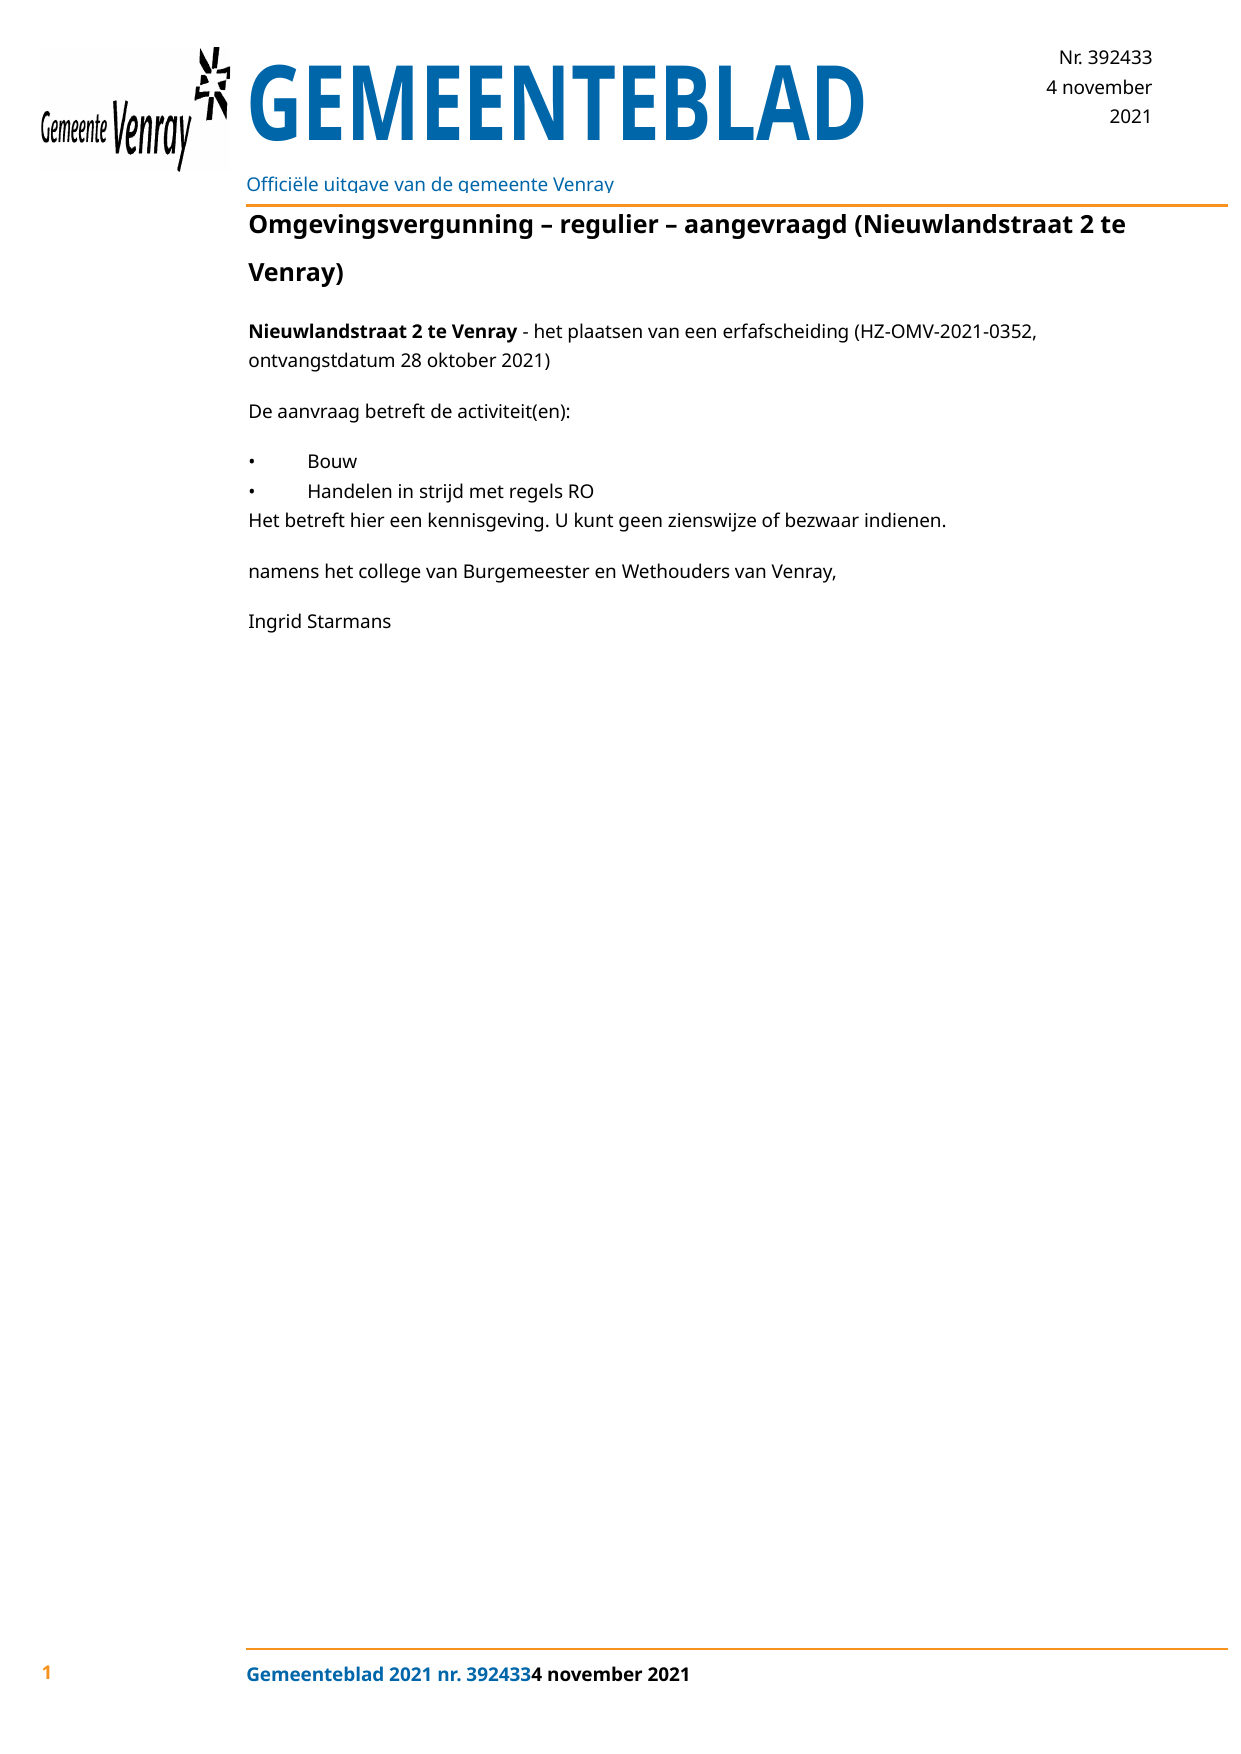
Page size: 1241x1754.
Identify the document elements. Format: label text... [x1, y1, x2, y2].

text Ingrid Starmans [248, 608, 1152, 634]
list Bouw [248, 448, 1152, 474]
text Omgevingsvergunning – regulier – aangevraagd (Nieuwlandstraat 2 te Venray) [248, 207, 1152, 288]
text Het betreft hier een kennisgeving. U kunt geen zienswijze of bezwaar indienen. [248, 507, 1152, 533]
text De aanvraag betreft de activiteit(en): [248, 398, 1152, 424]
text Nieuwlandstraat 2 te Venray - het plaatsen van een erfafscheiding (HZ-OMV-2021-0352, ontvangstdatum 28 oktober 2021) [248, 318, 1152, 373]
text namens het college van Burgemeester en Wethouders van Venray, [248, 558, 1152, 584]
picture [41, 47, 231, 172]
list Handelen in strijd met regels RO [248, 478, 1152, 504]
